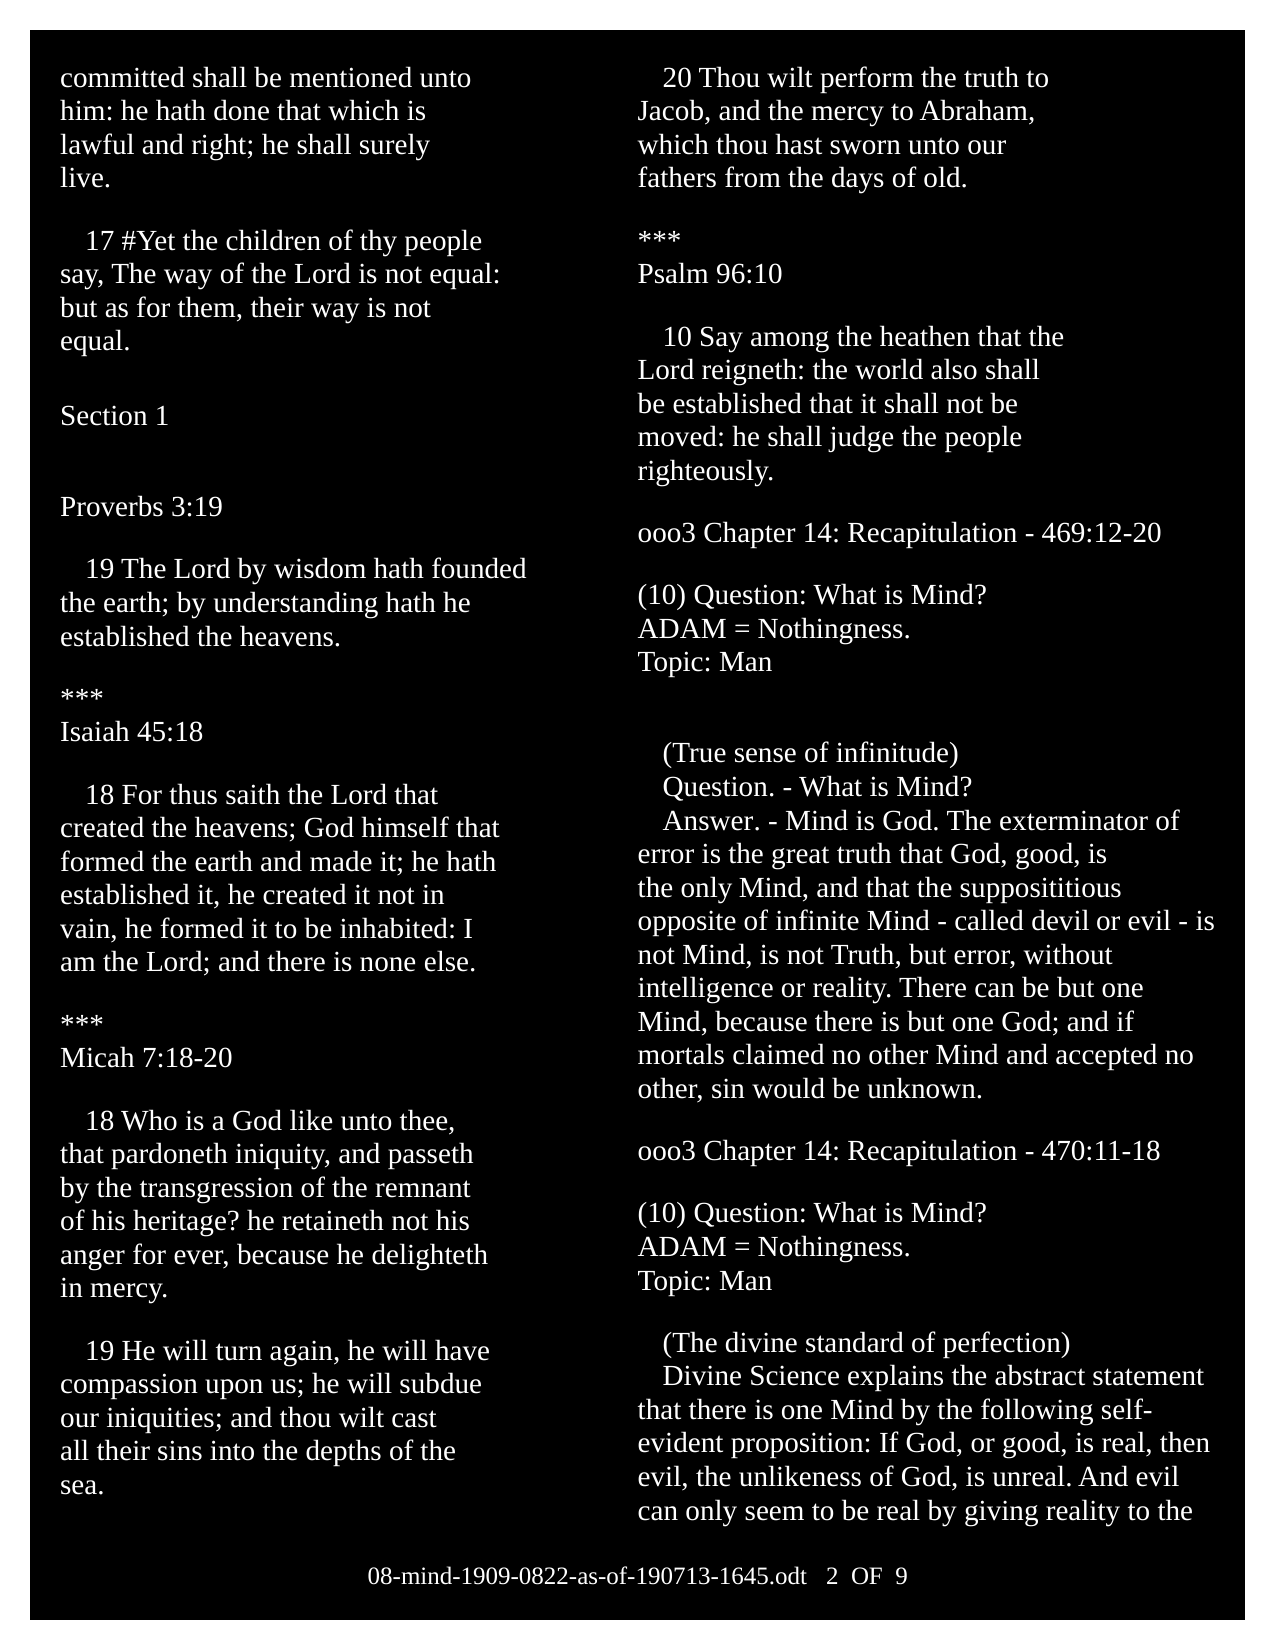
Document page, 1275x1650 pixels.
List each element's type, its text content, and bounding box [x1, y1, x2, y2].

text Section 1 [60, 398, 637, 432]
text committed shall be mentioned unto him: he hath done that which is lawful and right; he shall surely live. 17 #Yet the children of thy people say, The way of the Lord is not equal: but as for them, their way is not equal. [60, 60, 637, 357]
text Proverbs 3:19 19 The Lord by wisdom hath founded the earth; by understanding hath he established the heavens. *** Isaiah 45:18 18 For thus saith the Lord that created the heavens; God himself that formed the earth and made it; he hath established it, he created it not in vain, he formed it to be inhabited: I am the Lord; and there is none else. *** Micah 7:18-20 18 Who is a God like unto thee, that pardoneth iniquity, and passeth by the transgression of the remnant of his heritage? he retaineth not his anger for ever, because he delighteth in mercy. 19 He will turn again, he will have compassion upon us; he will subdue our iniquities; and thou wilt cast all their sins into the depths of the sea. 20 Thou wilt perform the truth to Jacob, and the mercy to Abraham, which thou hast sworn unto our fathers from the days of old. *** Psalm 96:10 10 Say among the heathen that the Lord reigneth: the world also shall be established that it shall not be moved: he shall judge the people righteously. ooo3 Chapter 14: Recapitulation - 469:12-20 (10) Question: What is Mind? ADAM = Nothingness. Topic: Man (True sense of infinitude) Question. - What is Mind? Answer. - Mind is God. The exterminator of error is the great truth that God, good, is the only Mind, and that the supposititious opposite of infinite Mind - called devil or evil - is not Mind, is not Truth, but error, without intelligence or reality. There can be but one Mind, because there is but one God; and if mortals claimed no other Mind and accepted no other, sin would be unknown. ooo3 Chapter 14: Recapitulation - 470:11-18 (10) Question: What is Mind? ADAM = Nothingness. Topic: Man (The divine standard of perfection) Divine Science explains the abstract statement that there is one Mind by the following self-evident proposition: If God, or good, is real, then evil, the unlikeness of God, is unreal. And evil can only seem to be real by giving reality to the unreal. The children of God have but one Mind. How can good lapse into evil, when God, the Mind of man, never sins? oo3o Chapter 10: Science of Being (PLATFORM) - 330:19 (- MORTAL MIND - Mythology) (-2- The deific definitions) II. God is what the Scriptures declare Him to be, - Life, Truth, Love. Spirit is divine Principle, and divine Principle is Love, and Love is Mind, and Mind is not both good and bad, for God is Mind; therefore there is in reality one Mind only, because there is one God. [60, 60, 1215, 1529]
